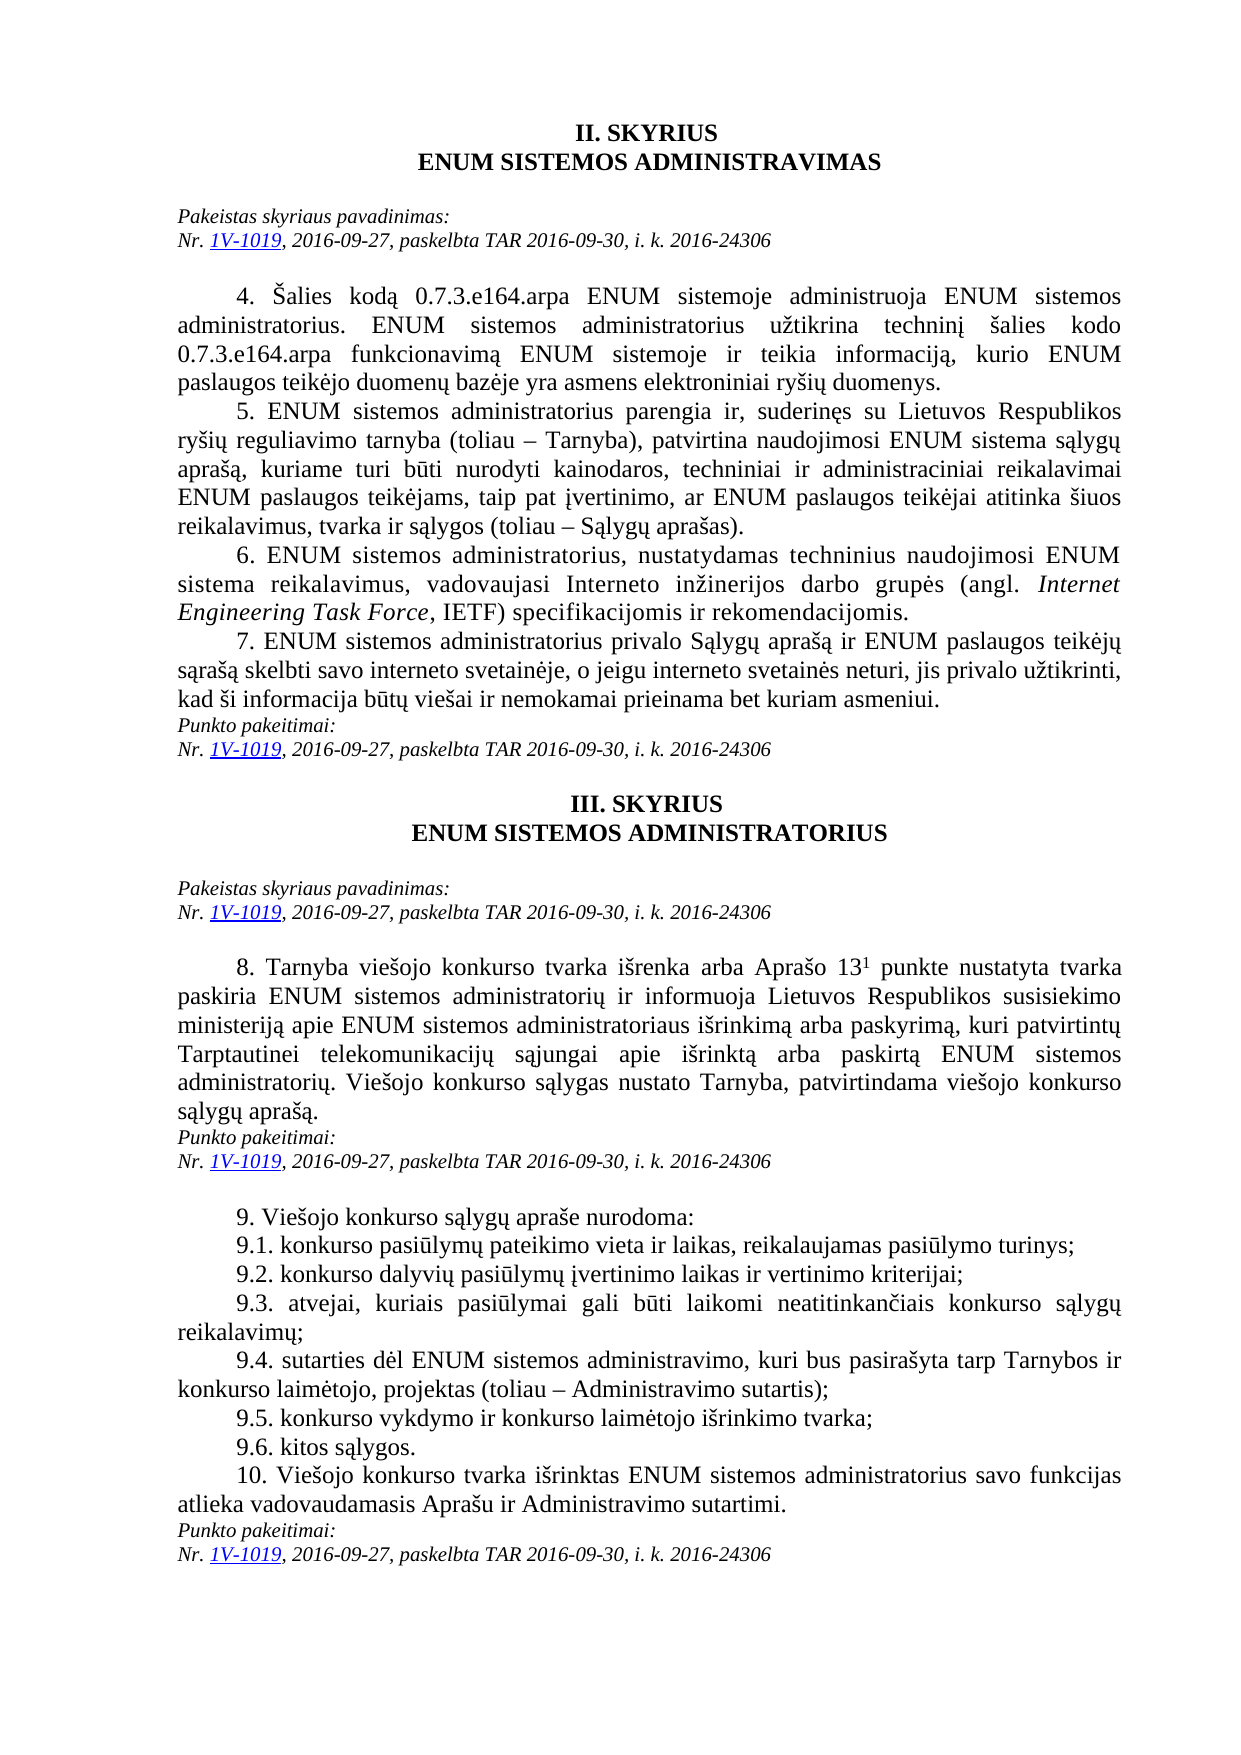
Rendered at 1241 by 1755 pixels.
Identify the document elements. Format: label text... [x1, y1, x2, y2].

text Punkto pakeitimai: [177, 1518, 1122, 1542]
text Punkto pakeitimai: [177, 712, 1122, 737]
text Nr. 1V-1019, 2016-09-27, paskelbta TAR 2016-09-30, i. k. 2016-24306 [177, 1542, 1122, 1566]
text Nr. 1V-1019, 2016-09-27, paskelbta TAR 2016-09-30, i. k. 2016-24306 [177, 737, 1122, 761]
text III. SKYRIUS ENUM SISTEMOS ADMINISTRATORIUS [177, 789, 1122, 847]
text 9.3. atvejai, kuriais pasiūlymai gali būti laikomi neatitinkančiais konkurso sąlygų reikalavimų; [177, 1288, 1122, 1346]
text Nr. 1V-1019, 2016-09-27, paskelbta TAR 2016-09-30, i. k. 2016-24306 [177, 900, 1122, 924]
text 4. Šalies kodą 0.7.3.e164.arpa ENUM sistemoje administruoja ENUM sistemos administratorius. ENUM sistemos administratorius užtikrina techninį šalies kodo 0.7.3.e164.arpa funkcionavimą ENUM sistemoje ir teikia informaciją, kurio ENUM paslaugos teikėjo duomenų bazėje yra asmens elektroniniai ryšių duomenys. [177, 281, 1122, 396]
text Nr. 1V-1019, 2016-09-27, paskelbta TAR 2016-09-30, i. k. 2016-24306 [177, 228, 1122, 252]
text 9.4. sutarties dėl ENUM sistemos administravimo, kuri bus pasirašyta tarp Tarnybos ir konkurso laimėtojo, projektas (toliau – Administravimo sutartis); [177, 1346, 1122, 1403]
text 7. ENUM sistemos administratorius privalo Sąlygų aprašą ir ENUM paslaugos teikėjų sąrašą skelbti savo interneto svetainėje, o jeigu interneto svetainės neturi, jis privalo užtikrinti, kad ši informacija būtų viešai ir nemokamai prieinama bet kuriam asmeniui. [177, 626, 1122, 712]
text 9.1. konkurso pasiūlymų pateikimo vieta ir laikas, reikalaujamas pasiūlymo turinys; [177, 1231, 1122, 1259]
text II. SKYRIUS ENUM SISTEMOS ADMINISTRAVIMAS [177, 118, 1122, 176]
text 9.5. konkurso vykdymo ir konkurso laimėtojo išrinkimo tvarka; [177, 1403, 1122, 1432]
text 6. ENUM sistemos administratorius, nustatydamas techninius naudojimosi ENUM sistema reikalavimus, vadovaujasi Interneto inžinerijos darbo grupės (angl. Internet Engineering Task Force, IETF) specifikacijomis ir rekomendacijomis. [177, 540, 1122, 626]
text 10. Viešojo konkurso tvarka išrinktas ENUM sistemos administratorius savo funkcijas atlieka vadovaudamasis Aprašu ir Administravimo sutartimi. [177, 1461, 1122, 1518]
text Nr. 1V-1019, 2016-09-27, paskelbta TAR 2016-09-30, i. k. 2016-24306 [177, 1149, 1122, 1173]
text 9. Viešojo konkurso sąlygų apraše nurodoma: [177, 1202, 1122, 1231]
text 9.2. konkurso dalyvių pasiūlymų įvertinimo laikas ir vertinimo kriterijai; [177, 1259, 1122, 1288]
text Punkto pakeitimai: [177, 1125, 1122, 1149]
text 5. ENUM sistemos administratorius parengia ir, suderinęs su Lietuvos Respublikos ryšių reguliavimo tarnyba (toliau – Tarnyba), patvirtina naudojimosi ENUM sistema sąlygų aprašą, kuriame turi būti nurodyti kainodaros, techniniai ir administraciniai reikalavimai ENUM paslaugos teikėjams, taip pat įvertinimo, ar ENUM paslaugos teikėjai atitinka šiuos reikalavimus, tvarka ir sąlygos (toliau – Sąlygų aprašas). [177, 396, 1122, 540]
text 9.6. kitos sąlygos. [177, 1432, 1122, 1461]
text Pakeistas skyriaus pavadinimas: [177, 876, 1122, 900]
text 8. Tarnyba viešojo konkurso tvarka išrenka arba Aprašo 131 punkte nustatyta tvarka paskiria ENUM sistemos administratorių ir informuoja Lietuvos Respublikos susisiekimo ministeriją apie ENUM sistemos administratoriaus išrinkimą arba paskyrimą, kuri patvirtintų Tarptautinei telekomunikacijų sąjungai apie išrinktą arba paskirtą ENUM sistemos administratorių. Viešojo konkurso sąlygas nustato Tarnyba, patvirtindama viešojo konkurso sąlygų aprašą. [177, 952, 1122, 1125]
text Pakeistas skyriaus pavadinimas: [177, 204, 1122, 228]
